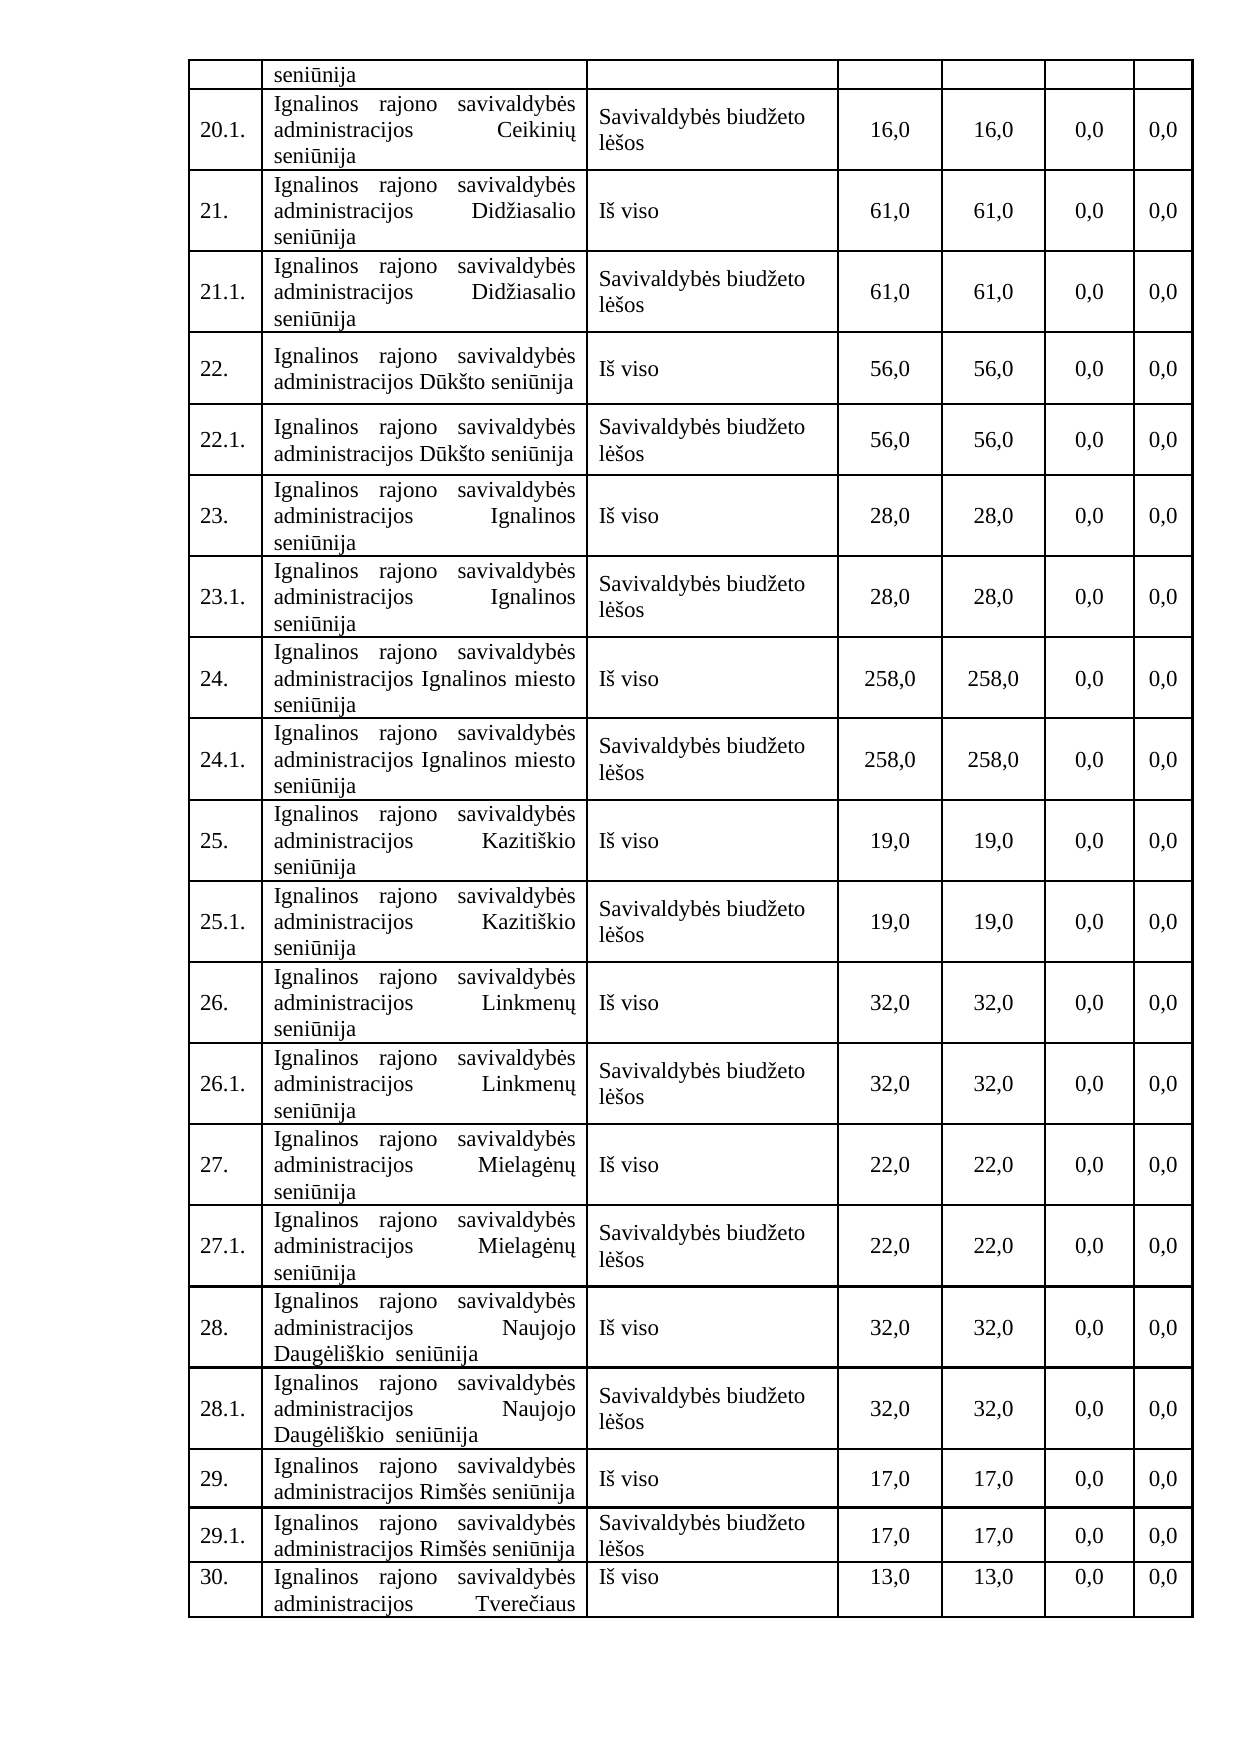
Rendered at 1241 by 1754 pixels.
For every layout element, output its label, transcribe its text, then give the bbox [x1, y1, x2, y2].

table_cell Iš viso [588, 801, 837, 879]
table_cell 258,0 [943, 719, 1044, 798]
table_cell 17,0 [943, 1509, 1044, 1561]
table_cell Savivaldybės biudžeto lėšos [588, 882, 837, 961]
table_cell 0,0 [1046, 882, 1133, 961]
table_cell 258,0 [943, 638, 1044, 717]
table_cell 22,0 [839, 1206, 941, 1285]
table_cell Ignalinos rajono savivaldybės administracijos Mielagėnų seniūnija [263, 1125, 586, 1204]
table_cell 23. [190, 476, 261, 555]
table_cell Ignalinos rajono savivaldybės administracijos Ceikinių seniūnija [263, 90, 586, 169]
table_cell seniūnija [263, 61, 586, 87]
table_cell 32,0 [943, 1288, 1044, 1366]
table_cell Iš viso [588, 963, 837, 1042]
table_cell 22.1. [190, 405, 261, 474]
table_cell [943, 61, 1044, 87]
table_cell 0,0 [1046, 1206, 1133, 1285]
table_cell [588, 61, 837, 87]
table_cell 21. [190, 171, 261, 250]
table_cell 0,0 [1135, 882, 1191, 961]
table_cell 0,0 [1046, 1288, 1133, 1366]
table_cell [1046, 61, 1133, 87]
table_cell 24. [190, 638, 261, 717]
table_cell 32,0 [943, 963, 1044, 1042]
table_cell 0,0 [1046, 638, 1133, 717]
table_cell 17,0 [839, 1509, 941, 1561]
table_cell 0,0 [1135, 405, 1191, 474]
table_cell 0,0 [1135, 801, 1191, 879]
table_cell 0,0 [1135, 963, 1191, 1042]
table_cell 27. [190, 1125, 261, 1204]
table_cell Ignalinos rajono savivaldybės administracijos Dūkšto seniūnija [263, 405, 586, 474]
table_cell 13,0 [839, 1563, 941, 1616]
table_cell [1135, 61, 1191, 87]
table_cell 30. [190, 1563, 261, 1616]
table_cell 29. [190, 1450, 261, 1506]
table_cell 23.1. [190, 557, 261, 636]
table_cell 16,0 [943, 90, 1044, 169]
table_cell 19,0 [943, 801, 1044, 879]
table_cell 0,0 [1135, 476, 1191, 555]
table_cell Ignalinos rajono savivaldybės administracijos Linkmenų seniūnija [263, 963, 586, 1042]
table_cell 32,0 [839, 1369, 941, 1448]
table_cell Ignalinos rajono savivaldybės administracijos Naujojo Daugėliškio seniūnija [263, 1288, 586, 1366]
table_cell 32,0 [839, 1044, 941, 1123]
table_cell Savivaldybės biudžeto lėšos [588, 719, 837, 798]
table_cell 61,0 [943, 252, 1044, 331]
table_cell 25. [190, 801, 261, 879]
table_cell Ignalinos rajono savivaldybės administracijos Tverečiaus [263, 1563, 586, 1616]
table_cell 0,0 [1046, 1563, 1133, 1616]
table_cell 0,0 [1046, 1369, 1133, 1448]
table_cell 0,0 [1135, 1509, 1191, 1561]
table_cell 32,0 [839, 963, 941, 1042]
table_cell 0,0 [1046, 719, 1133, 798]
table_cell 17,0 [943, 1450, 1044, 1506]
table_cell 27.1. [190, 1206, 261, 1285]
table_cell 22,0 [943, 1125, 1044, 1204]
table_cell Savivaldybės biudžeto lėšos [588, 1206, 837, 1285]
table_cell 56,0 [839, 333, 941, 403]
table_cell Savivaldybės biudžeto lėšos [588, 90, 837, 169]
table_cell Ignalinos rajono savivaldybės administracijos Dūkšto seniūnija [263, 333, 586, 403]
table_cell Savivaldybės biudžeto lėšos [588, 405, 837, 474]
table_cell Ignalinos rajono savivaldybės administracijos Mielagėnų seniūnija [263, 1206, 586, 1285]
table_cell 19,0 [943, 882, 1044, 961]
table_cell 0,0 [1135, 1125, 1191, 1204]
table_cell 0,0 [1135, 557, 1191, 636]
table_cell Ignalinos rajono savivaldybės administracijos Didžiasalio seniūnija [263, 171, 586, 250]
table_cell 32,0 [943, 1044, 1044, 1123]
table_cell 28,0 [839, 557, 941, 636]
table_cell 22. [190, 333, 261, 403]
table_cell Iš viso [588, 476, 837, 555]
table_cell 0,0 [1135, 252, 1191, 331]
table_cell Ignalinos rajono savivaldybės administracijos Rimšės seniūnija [263, 1509, 586, 1561]
table_cell 13,0 [943, 1563, 1044, 1616]
table_cell 0,0 [1046, 1044, 1133, 1123]
table_cell 21.1. [190, 252, 261, 331]
table_cell 56,0 [839, 405, 941, 474]
table_cell 0,0 [1046, 252, 1133, 331]
table_cell 0,0 [1135, 333, 1191, 403]
table_cell Ignalinos rajono savivaldybės administracijos Rimšės seniūnija [263, 1450, 586, 1506]
table_cell 25.1. [190, 882, 261, 961]
table_cell 0,0 [1135, 1288, 1191, 1366]
table_cell 19,0 [839, 801, 941, 879]
table_cell Iš viso [588, 1563, 837, 1616]
table_cell Ignalinos rajono savivaldybės administracijos Ignalinos seniūnija [263, 476, 586, 555]
table_cell 26. [190, 963, 261, 1042]
table_cell 0,0 [1135, 638, 1191, 717]
table_cell 16,0 [839, 90, 941, 169]
table_cell [839, 61, 941, 87]
table_cell 0,0 [1046, 333, 1133, 403]
table_cell 61,0 [943, 171, 1044, 250]
table_cell 22,0 [943, 1206, 1044, 1285]
table_cell 20.1. [190, 90, 261, 169]
table_cell 0,0 [1135, 1563, 1191, 1616]
table_cell Iš viso [588, 333, 837, 403]
table_cell 28,0 [839, 476, 941, 555]
table_cell 258,0 [839, 719, 941, 798]
table_cell 56,0 [943, 333, 1044, 403]
table_cell Savivaldybės biudžeto lėšos [588, 1509, 837, 1561]
table_cell 28,0 [943, 476, 1044, 555]
table_cell 0,0 [1135, 1044, 1191, 1123]
table_cell Ignalinos rajono savivaldybės administracijos Ignalinos miesto seniūnija [263, 638, 586, 717]
table_cell 0,0 [1135, 1450, 1191, 1506]
table_cell 0,0 [1046, 557, 1133, 636]
table_cell [190, 61, 261, 87]
table_cell Iš viso [588, 1288, 837, 1366]
table_cell Ignalinos rajono savivaldybės administracijos Kazitiškio seniūnija [263, 801, 586, 879]
table_cell 0,0 [1046, 405, 1133, 474]
table_cell Ignalinos rajono savivaldybės administracijos Naujojo Daugėliškio seniūnija [263, 1369, 586, 1448]
table_cell 32,0 [943, 1369, 1044, 1448]
table_cell 0,0 [1046, 1125, 1133, 1204]
table_cell Savivaldybės biudžeto lėšos [588, 252, 837, 331]
table_cell 26.1. [190, 1044, 261, 1123]
table_cell Savivaldybės biudžeto lėšos [588, 557, 837, 636]
table_cell 56,0 [943, 405, 1044, 474]
table_cell Savivaldybės biudžeto lėšos [588, 1044, 837, 1123]
table_cell Iš viso [588, 1125, 837, 1204]
table_cell 0,0 [1135, 90, 1191, 169]
table_cell 0,0 [1046, 801, 1133, 879]
table_cell 0,0 [1046, 963, 1133, 1042]
table_cell 28,0 [943, 557, 1044, 636]
table_cell 0,0 [1046, 1509, 1133, 1561]
table_cell 0,0 [1046, 476, 1133, 555]
table_cell 0,0 [1135, 1369, 1191, 1448]
table_cell 19,0 [839, 882, 941, 961]
table_cell Ignalinos rajono savivaldybės administracijos Didžiasalio seniūnija [263, 252, 586, 331]
table_cell 0,0 [1135, 719, 1191, 798]
table_cell 61,0 [839, 171, 941, 250]
table_cell 0,0 [1135, 1206, 1191, 1285]
table_cell 24.1. [190, 719, 261, 798]
table_cell 0,0 [1046, 171, 1133, 250]
table_cell Savivaldybės biudžeto lėšos [588, 1369, 837, 1448]
table_cell Iš viso [588, 638, 837, 717]
table_cell Ignalinos rajono savivaldybės administracijos Kazitiškio seniūnija [263, 882, 586, 961]
table_cell 22,0 [839, 1125, 941, 1204]
table_cell 0,0 [1135, 171, 1191, 250]
table_cell 28. [190, 1288, 261, 1366]
table_cell 61,0 [839, 252, 941, 331]
table_cell 17,0 [839, 1450, 941, 1506]
table_cell Ignalinos rajono savivaldybės administracijos Linkmenų seniūnija [263, 1044, 586, 1123]
table_cell 29.1. [190, 1509, 261, 1561]
table_cell Ignalinos rajono savivaldybės administracijos Ignalinos seniūnija [263, 557, 586, 636]
table_cell 28.1. [190, 1369, 261, 1448]
table_cell Iš viso [588, 1450, 837, 1506]
table_cell 0,0 [1046, 1450, 1133, 1506]
table_cell 0,0 [1046, 90, 1133, 169]
table_cell Iš viso [588, 171, 837, 250]
table_cell 258,0 [839, 638, 941, 717]
table_cell Ignalinos rajono savivaldybės administracijos Ignalinos miesto seniūnija [263, 719, 586, 798]
table_cell 32,0 [839, 1288, 941, 1366]
